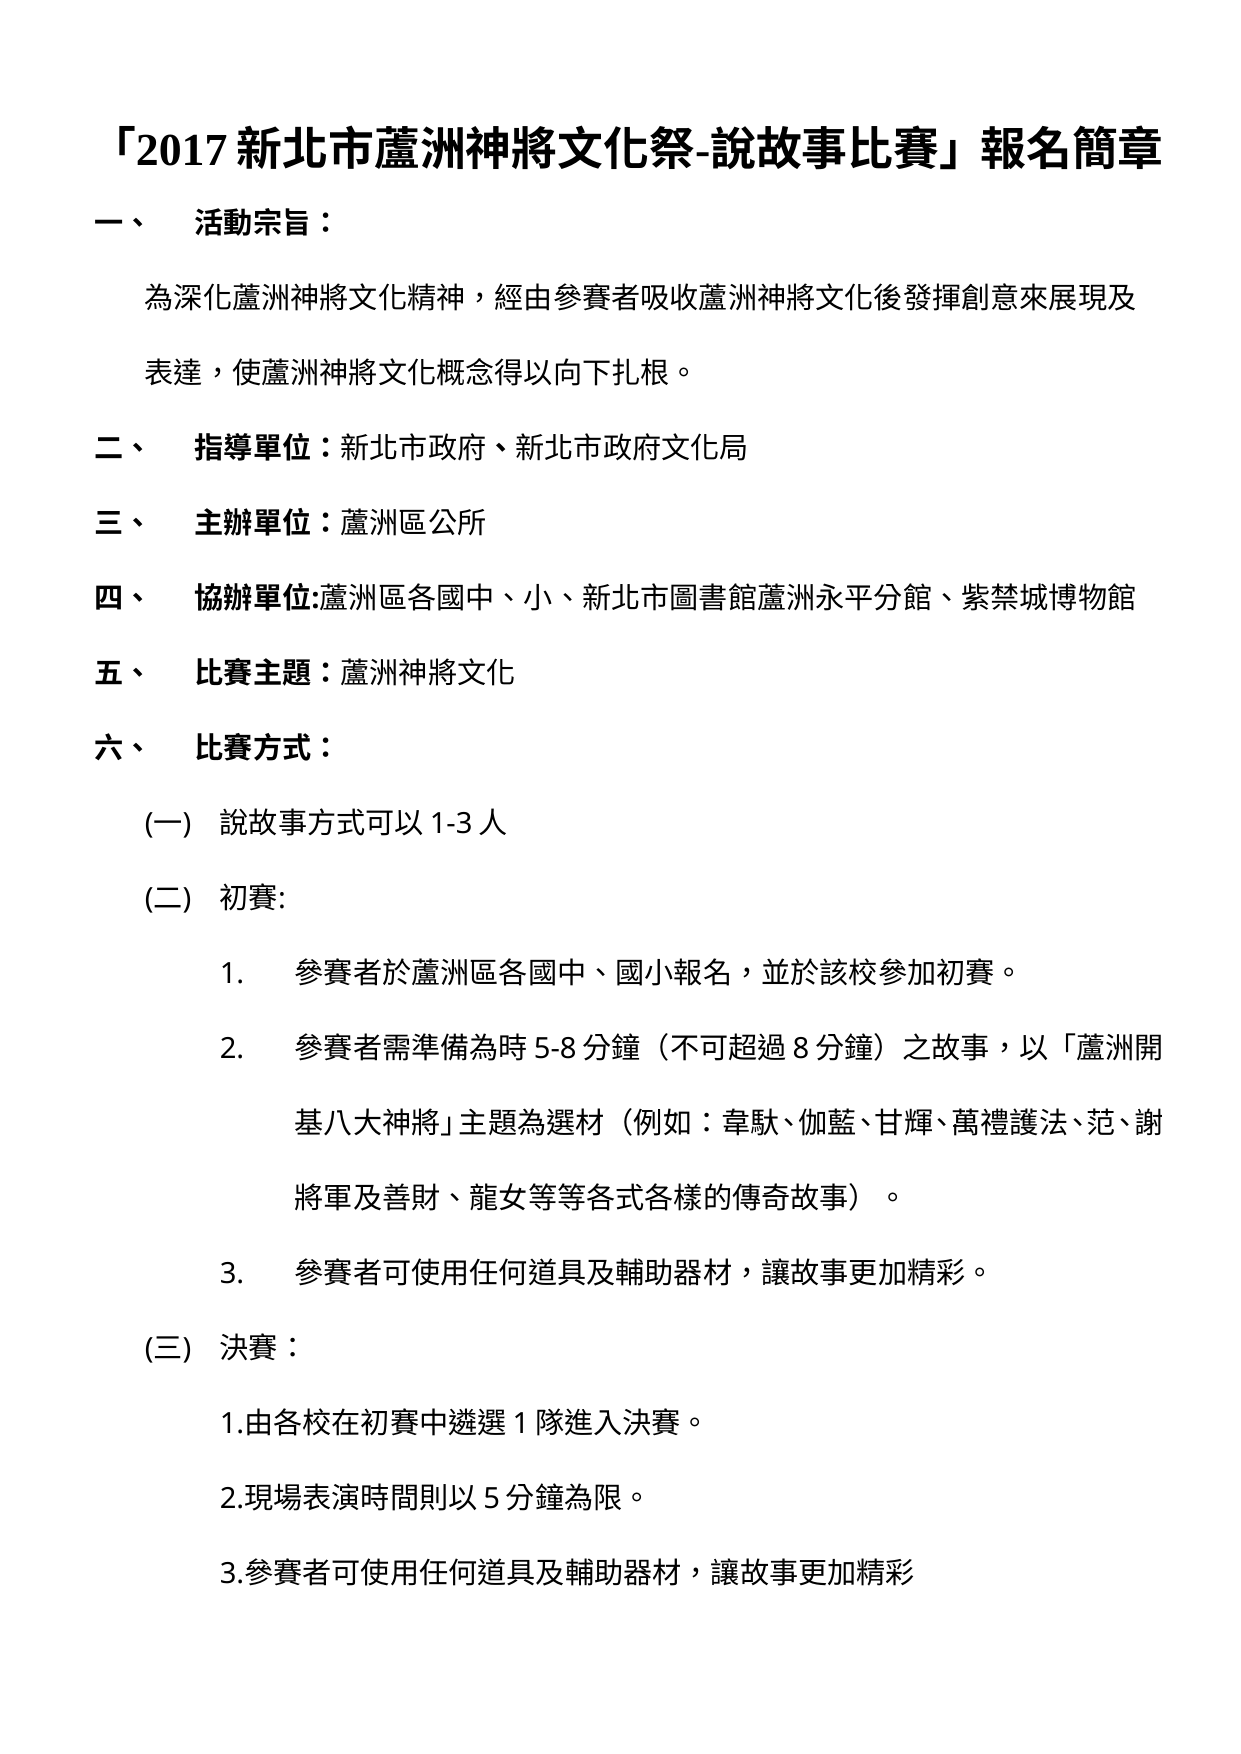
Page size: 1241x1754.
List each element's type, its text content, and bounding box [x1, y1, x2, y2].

list 說故事方式可以1-3人 [144, 783, 1163, 858]
list 指導單位：新北市政府、新北市政府文化局 [94, 408, 1163, 483]
list 決賽： [144, 1308, 1163, 1383]
text 3.參賽者可使用任何道具及輔助器材，讓故事更加精彩 [219, 1533, 1163, 1608]
list 參賽者於蘆洲區各國中、國小報名，並於該校參加初賽。 [219, 933, 1163, 1008]
list 協辦單位:蘆洲區各國中、小、新北市圖書館蘆洲永平分館、紫禁城博物館 [94, 558, 1163, 633]
list 參賽者可使用任何道具及輔助器材，讓故事更加精彩。 [219, 1233, 1163, 1308]
text 2.現場表演時間則以5分鐘為限。 [219, 1458, 1163, 1533]
text 為深化蘆洲神將文化精神，經由參賽者吸收蘆洲神將文化後發揮創意來展現及表達，使蘆洲神將文化概念得以向下扎根。 [144, 258, 1163, 408]
text 1.由各校在初賽中遴選1隊進入決賽。 [219, 1383, 1163, 1458]
text 「2017新北市蘆洲神將文化祭-說故事比賽」報名簡章 [94, 108, 1163, 183]
list 比賽主題：蘆洲神將文化 [94, 633, 1163, 708]
list 初賽: [144, 858, 1163, 933]
list 活動宗旨： [94, 183, 1163, 258]
list 主辦單位：蘆洲區公所 [94, 483, 1163, 558]
list 比賽方式： [94, 708, 1163, 783]
list 參賽者需準備為時5-8分鐘（不可超過8分鐘）之故事，以「蘆洲開基八大神將」主題為選材（例如：韋馱、伽藍、甘輝、萬禮護法、范、謝將軍及善財、龍女等等各式各樣的傳奇故事）。 [219, 1008, 1163, 1233]
